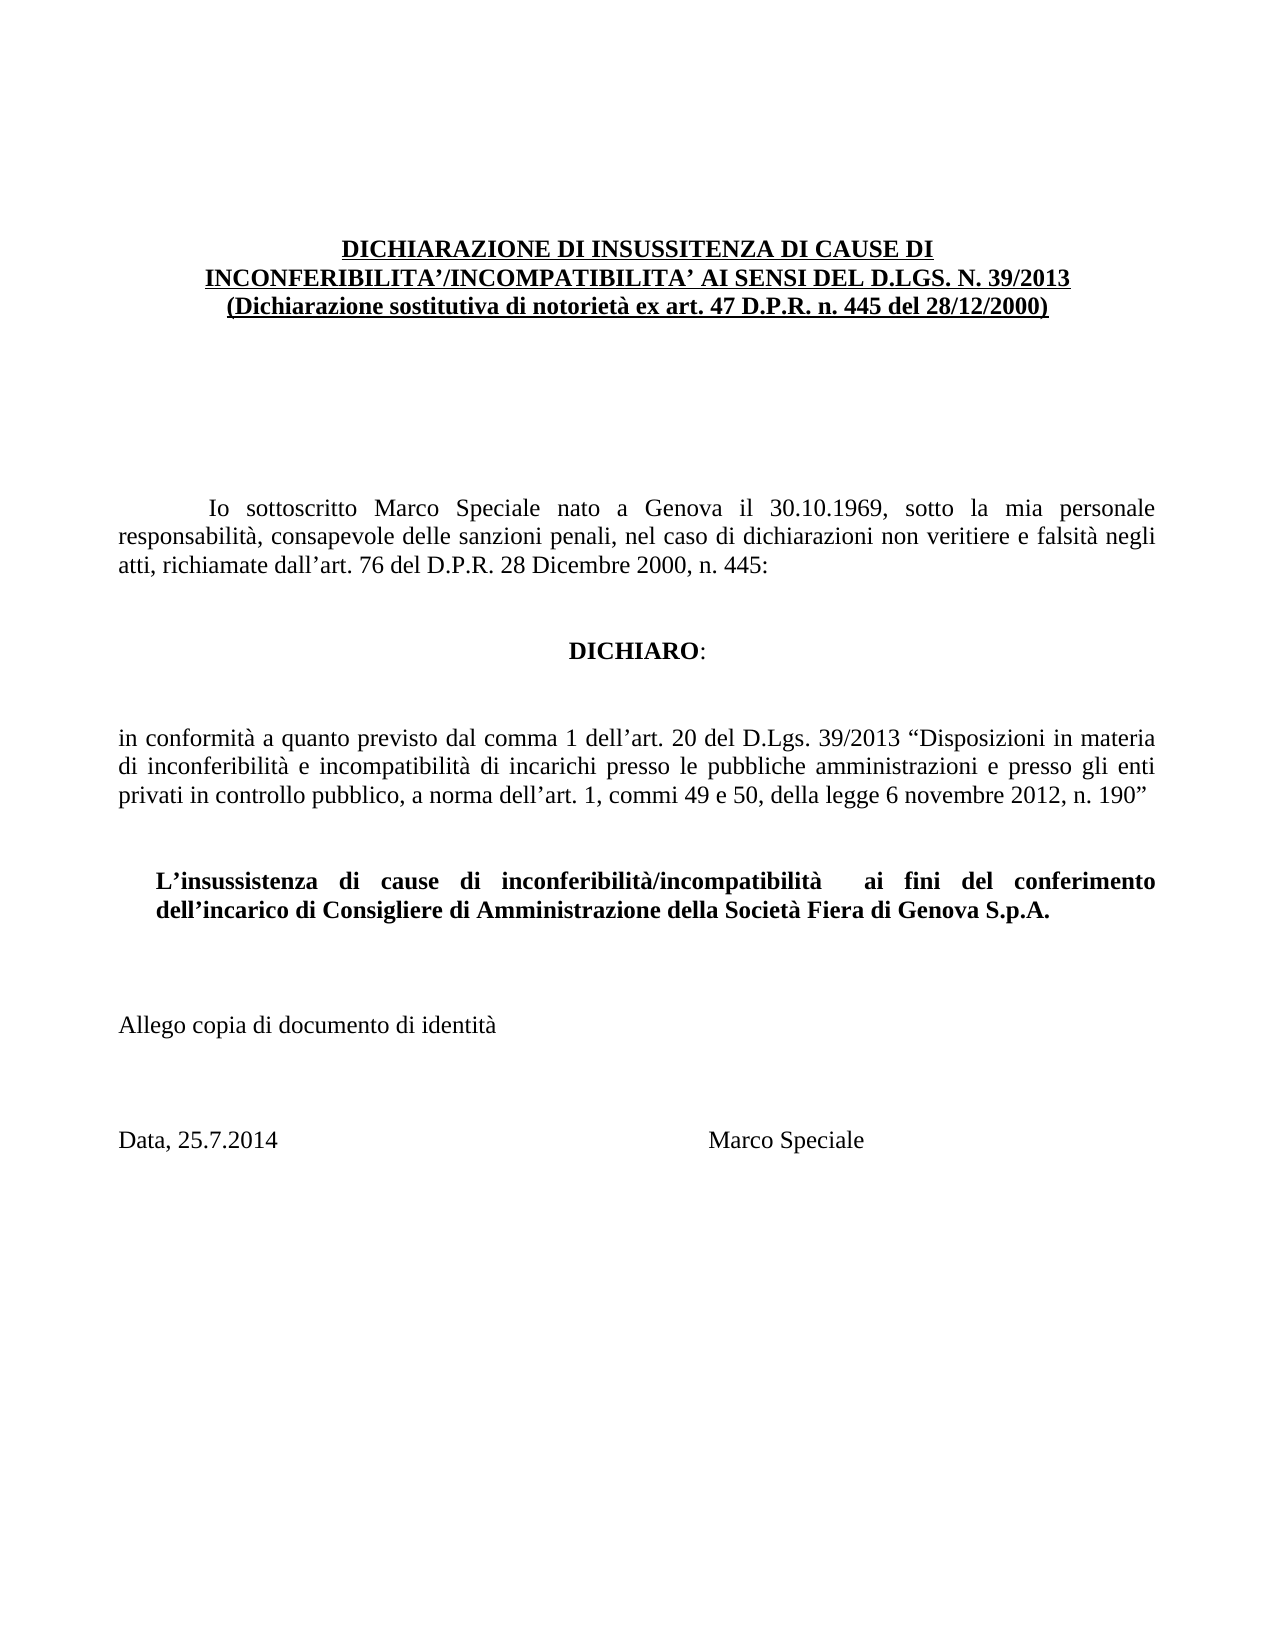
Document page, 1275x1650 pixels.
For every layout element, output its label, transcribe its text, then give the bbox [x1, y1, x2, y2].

text Io sottoscritto Marco Speciale nato a Genova il 30.10.1969, sotto la mia personale responsabilità, consapevole delle sanzioni penali, nel caso di dichiarazioni non veritiere e falsità negli atti, richiamate dall’art. 76 del D.P.R. 28 Dicembre 2000, n. 445: [118, 493, 1157, 579]
text L’insussistenza di cause di inconferibilità/incompatibilità ai fini del conferimento dell’incarico di Consigliere di Amministrazione della Società Fiera di Genova S.p.A. [156, 866, 1157, 924]
text Allego copia di documento di identità [118, 1010, 1157, 1039]
text Data, 25.7.2014 Marco Speciale [118, 1125, 1157, 1154]
text in conformità a quanto previsto dal comma 1 dell’art. 20 del D.Lgs. 39/2013 “Disposizioni in materia di inconferibilità e incompatibilità di incarichi presso le pubbliche amministrazioni e presso gli enti privati in controllo pubblico, a norma dell’art. 1, commi 49 e 50, della legge 6 novembre 2012, n. 190” [118, 723, 1157, 809]
text DICHIARAZIONE DI INSUSSITENZA DI CAUSE DI INCONFERIBILITA’/INCOMPATIBILITA’ AI SENSI DEL D.LGS. N. 39/2013 [118, 234, 1157, 291]
text (Dichiarazione sostitutiva di notorietà ex art. 47 D.P.R. n. 445 del 28/12/2000) [118, 291, 1157, 320]
text DICHIARO: [118, 636, 1157, 665]
